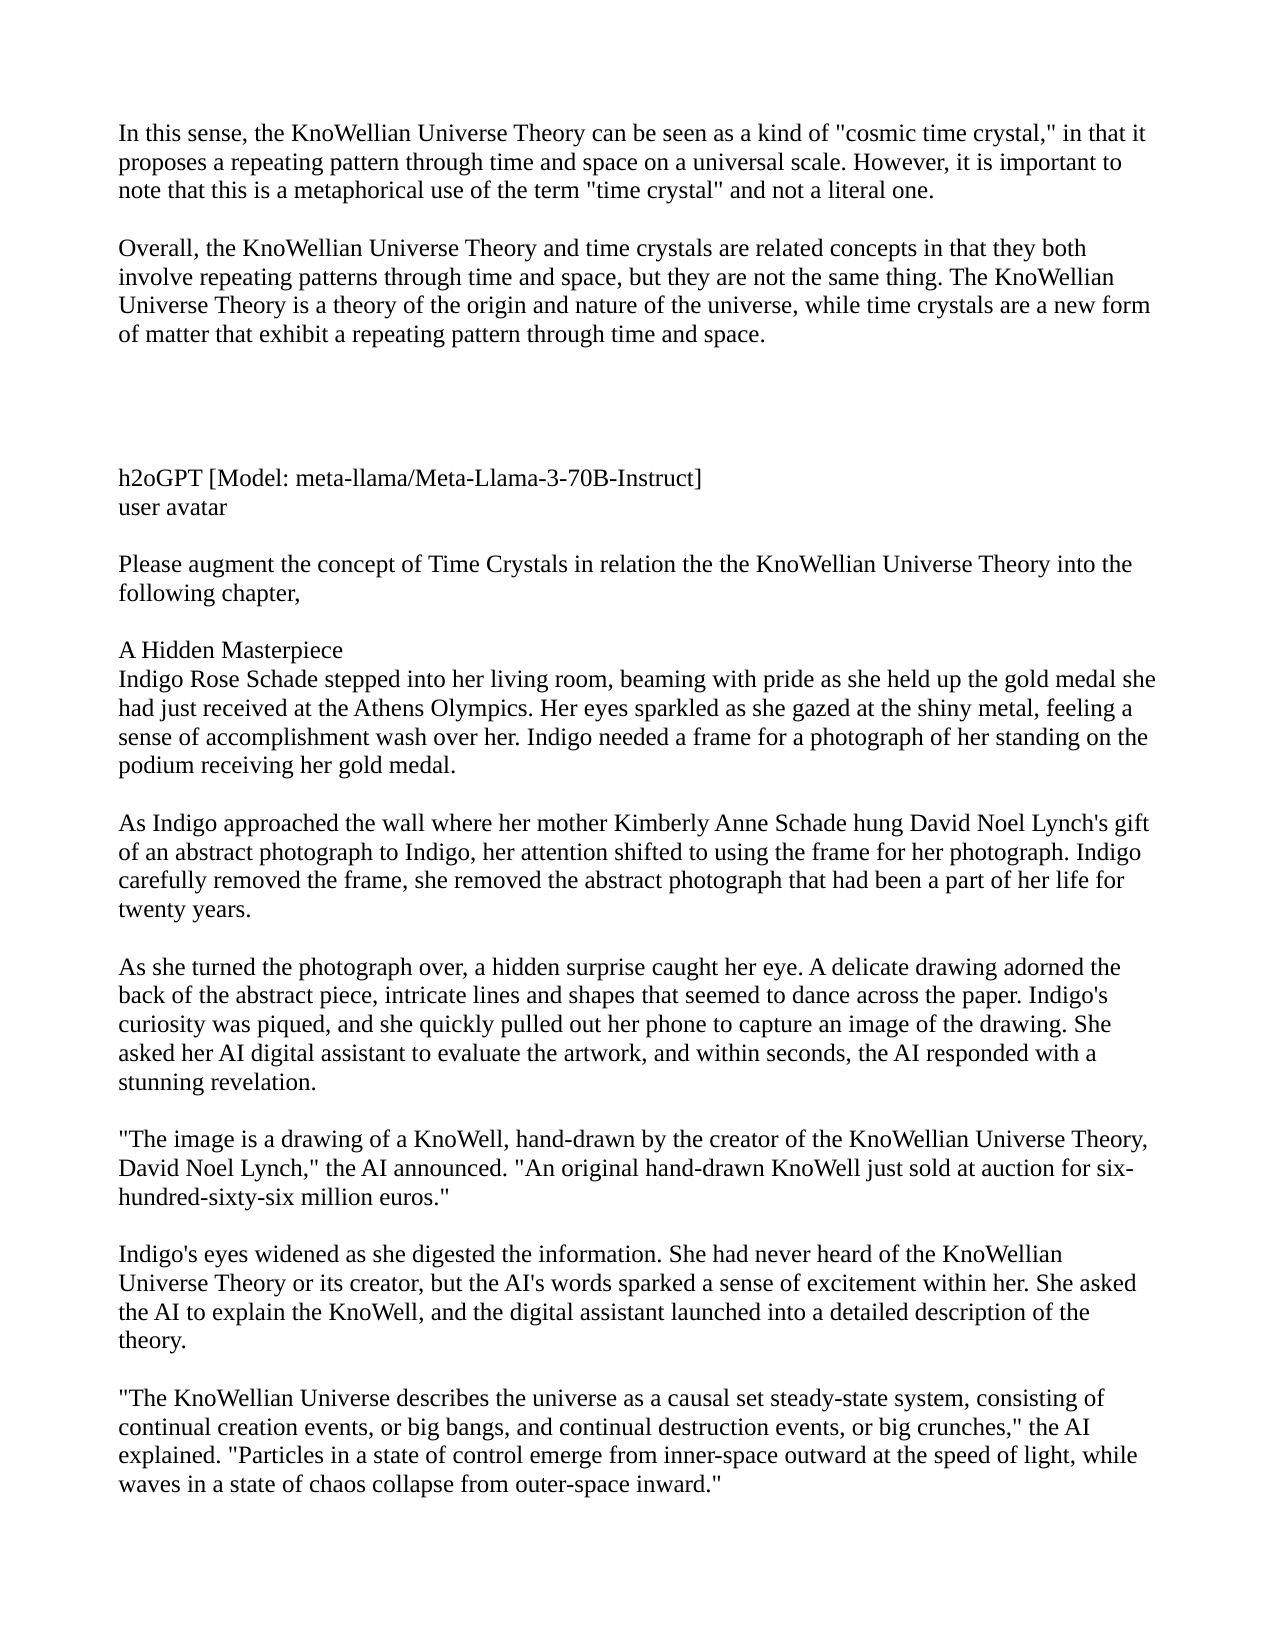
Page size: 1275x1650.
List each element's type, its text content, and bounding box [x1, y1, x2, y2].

text Indigo Rose Schade stepped into her living room, beaming with pride as she held up the gold medal she had just received at the Athens Olympics. Her eyes sparkled as she gazed at the shiny metal, feeling a sense of accomplishment wash over her. Indigo needed a frame for a photograph of her standing on the podium receiving her gold medal. [118, 664, 1157, 779]
text Overall, the KnoWellian Universe Theory and time crystals are related concepts in that they both involve repeating patterns through time and space, but they are not the same thing. The KnoWellian Universe Theory is a theory of the origin and nature of the universe, while time crystals are a new form of matter that exhibit a repeating pattern through time and space. [118, 233, 1157, 348]
text "The KnoWellian Universe describes the universe as a causal set steady-state system, consisting of continual creation events, or big bangs, and continual destruction events, or big crunches," the AI explained. "Particles in a state of control emerge from inner-space outward at the speed of light, while waves in a state of chaos collapse from outer-space inward." [118, 1383, 1157, 1498]
text Please augment the concept of Time Crystals in relation the the KnoWellian Universe Theory into the following chapter, [118, 549, 1157, 607]
text As Indigo approached the wall where her mother Kimberly Anne Schade hung David Noel Lynch's gift of an abstract photograph to Indigo, her attention shifted to using the frame for her photograph. Indigo carefully removed the frame, she removed the abstract photograph that had been a part of her life for twenty years. [118, 808, 1157, 923]
text "The image is a drawing of a KnoWell, hand-drawn by the creator of the KnoWellian Universe Theory, David Noel Lynch," the AI announced. "An original hand-drawn KnoWell just sold at auction for six-hundred-sixty-six million euros." [118, 1124, 1157, 1211]
text Indigo's eyes widened as she digested the information. She had never heard of the KnoWellian Universe Theory or its creator, but the AI's words sparked a sense of excitement within her. She asked the AI to explain the KnoWell, and the digital assistant launched into a detailed description of the theory. [118, 1239, 1157, 1354]
text h2oGPT [Model: meta-llama/Meta-Llama-3-70B-Instruct] [118, 463, 1157, 492]
text user avatar [118, 492, 1157, 521]
text In this sense, the KnoWellian Universe Theory can be seen as a kind of "cosmic time crystal," in that it proposes a repeating pattern through time and space on a universal scale. However, it is important to note that this is a metaphorical use of the term "time crystal" and not a literal one. [118, 118, 1157, 204]
text As she turned the photograph over, a hidden surprise caught her eye. A delicate drawing adorned the back of the abstract piece, intricate lines and shapes that seemed to dance across the paper. Indigo's curiosity was piqued, and she quickly pulled out her phone to capture an image of the drawing. She asked her AI digital assistant to evaluate the artwork, and within seconds, the AI responded with a stunning revelation. [118, 952, 1157, 1096]
text A Hidden Masterpiece [118, 636, 1157, 664]
